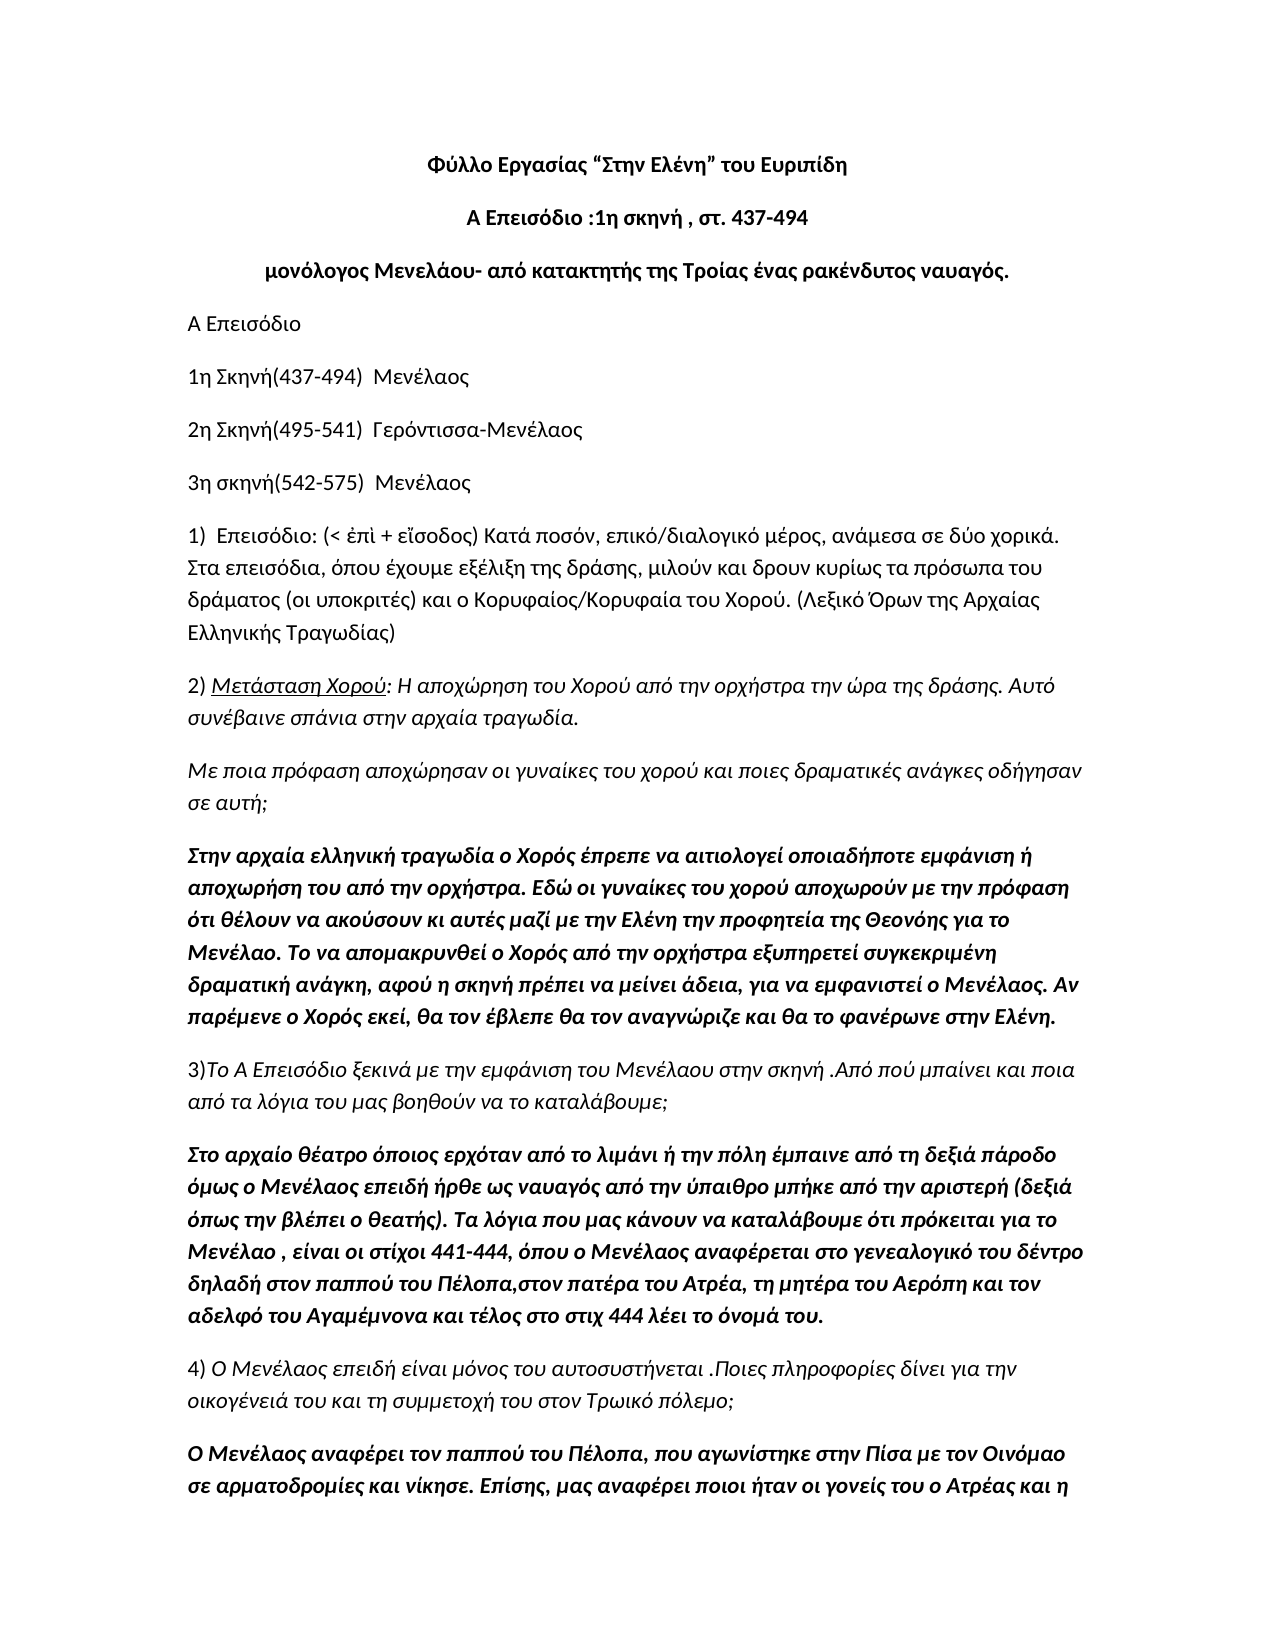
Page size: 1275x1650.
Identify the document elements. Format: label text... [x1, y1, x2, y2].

text μονόλογος Μενελάου- από κατακτητής της Τροίας ένας ρακένδυτος ναυαγός. [187, 256, 1087, 284]
text Στο αρχαίο θέατρο όποιος ερχόταν από το λιμάνι ή την πόλη έμπαινε από τη δεξιά πάροδο όμως ο Μενέλαος επειδή ήρθε ως ναυαγός από την ύπαιθρο μπήκε από την αριστερή (δεξιά όπως την βλέπει ο θεατής). Τα λόγια που μας κάνουν να καταλάβουμε ότι πρόκειται για το Μενέλαο , είναι οι στίχοι 441-444, όπου ο Μενέλαος αναφέρεται στο γενεαλογικό του δέντρο δηλαδή στον παππού του Πέλοπα,στον πατέρα του Ατρέα, τη μητέρα του Αερόπη και τον αδελφό του Αγαμέμνονα και τέλος στο στιχ 444 λέει το όνομά του. [187, 1140, 1087, 1329]
text 2) Μετάσταση Χορού: Η αποχώρηση του Χορού από την ορχήστρα την ώρα της δράσης. Αυτό συνέβαινε σπάνια στην αρχαία τραγωδία. [187, 671, 1087, 731]
text Φύλλο Εργασίας “Στην Ελένη” του Ευριπίδη [187, 150, 1087, 178]
text Στην αρχαία ελληνική τραγωδία ο Χορός έπρεπε να αιτιολογεί οποιαδήποτε εμφάνιση ή αποχωρήση του από την ορχήστρα. Εδώ οι γυναίκες του χορού αποχωρούν με την πρόφαση ότι θέλουν να ακούσουν κι αυτές μαζί με την Ελένη την προφητεία της Θεονόης για το Μενέλαο. Το να απομακρυνθεί ο Χορός από την ορχήστρα εξυπηρετεί συγκεκριμένη δραματική ανάγκη, αφού η σκηνή πρέπει να μείνει άδεια, για να εμφανιστεί ο Μενέλαος. Αν παρέμενε ο Χορός εκεί, θα τον έβλεπε θα τον αναγνώριζε και θα το φανέρωνε στην Ελένη. [187, 841, 1087, 1030]
text 1η Σκηνή(437-494) Μενέλαος [187, 362, 1087, 390]
text Με ποια πρόφαση αποχώρησαν οι γυναίκες του χορού και ποιες δραματικές ανάγκες οδήγησαν σε αυτή; [187, 756, 1087, 816]
text 4) Ο Μενέλαος επειδή είναι μόνος του αυτοσυστήνεται .Ποιες πληροφορίες δίνει για την οικογένειά του και τη συμμετοχή του στον Τρωικό πόλεμο; [187, 1354, 1087, 1414]
text 3)Το Α Επεισόδιο ξεκινά με την εμφάνιση του Μενέλαου στην σκηνή .Από πού μπαίνει και ποια από τα λόγια του μας βοηθούν να το καταλάβουμε; [187, 1055, 1087, 1115]
text Α Επεισόδιο :1η σκηνή , στ. 437-494 [187, 203, 1087, 231]
text 3η σκηνή(542-575) Μενέλαος [187, 468, 1087, 496]
text Ο Μενέλαος αναφέρει τον παππού του Πέλοπα, που αγωνίστηκε στην Πίσα με τον Οινόμαο σε αρματοδρομίες και νίκησε. Επίσης, μας αναφέρει ποιοι ήταν οι γονείς του ο Ατρέας και η [187, 1439, 1087, 1500]
text 1) Επεισόδιο: (< ἐπὶ + εἴσοδος) Κατά ποσόν, επικό/διαλογικό μέρος, ανάμεσα σε δύο χορικά. Στα επεισόδια, όπου έχουμε εξέλιξη της δράσης, μιλούν και δρουν κυρίως τα πρόσωπα του δράματος (οι υποκριτές) και ο Κορυφαίος/Κορυφαία του Χορού. (Λεξικό Όρων της Αρχαίας Ελληνικής Τραγωδίας) [187, 521, 1087, 646]
text 2η Σκηνή(495-541) Γερόντισσα-Μενέλαος [187, 415, 1087, 443]
text Α Επεισόδιο [187, 309, 1087, 337]
